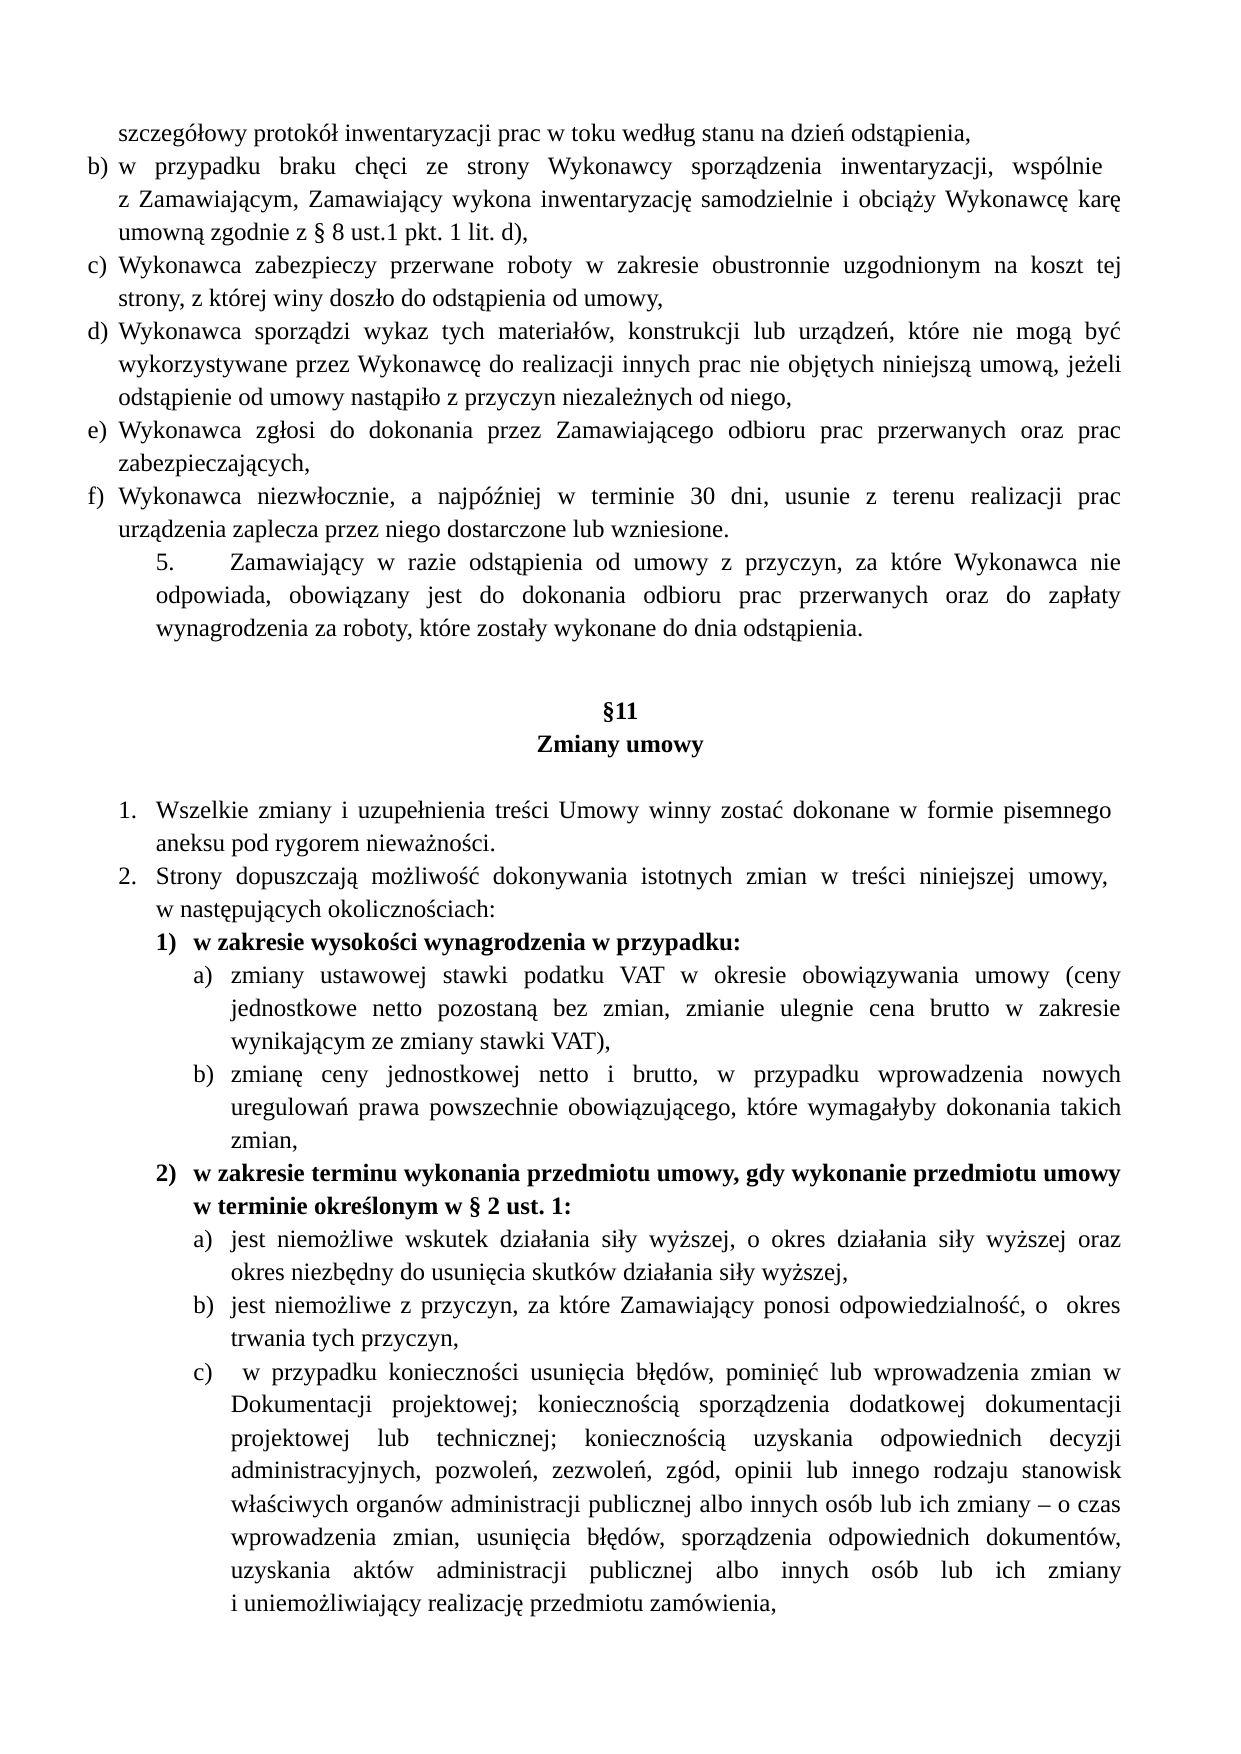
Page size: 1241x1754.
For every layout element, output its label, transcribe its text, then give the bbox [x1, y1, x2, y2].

list jest niemożliwe wskutek działania siły wyższej, o okres działania siły wyższej oraz okres niezbędny do usunięcia skutków działania siły wyższej, [193, 1224, 1122, 1286]
list w przypadku braku chęci ze strony Wykonawcy sporządzenia inwentaryzacji, wspólnie z Zamawiającym, Zamawiający wykona inwentaryzację samodzielnie i obciąży Wykonawcę karę umowną zgodnie z § 8 ust.1 pkt. 1 lit. d), [87, 151, 1122, 246]
list Wszelkie zmiany i uzupełnienia treści Umowy winny zostać dokonane w formie pisemnego aneksu pod rygorem nieważności. [118, 795, 1122, 857]
text Zmiany umowy [118, 729, 1122, 758]
list Wykonawca niezwłocznie, a najpóźniej w terminie 30 dni, usunie z terenu realizacji prac urządzenia zaplecza przez niego dostarczone lub wzniesione. [87, 481, 1122, 543]
list jest niemożliwe z przyczyn, za które Zamawiający ponosi odpowiedzialność, o okres trwania tych przyczyn, [193, 1291, 1122, 1352]
list Wykonawca zabezpieczy przerwane roboty w zakresie obustronnie uzgodnionym na koszt tej strony, z której winy doszło do odstąpienia od umowy, [87, 250, 1122, 312]
list zmiany ustawowej stawki podatku VAT w okresie obowiązywania umowy (ceny jednostkowe netto pozostaną bez zmian, zmianie ulegnie cena brutto w zakresie wynikającym ze zmiany stawki VAT), [193, 960, 1122, 1055]
list Zamawiający w razie odstąpienia od umowy z przyczyn, za które Wykonawca nie odpowiada, obowiązany jest do dokonania odbioru prac przerwanych oraz do zapłaty wynagrodzenia za roboty, które zostały wykonane do dnia odstąpienia. [156, 547, 1122, 642]
list Wykonawca zgłosi do dokonania przez Zamawiającego odbioru prac przerwanych oraz prac zabezpieczających, [87, 415, 1122, 477]
list w przypadku konieczności usunięcia błędów, pominięć lub wprowadzenia zmian w Dokumentacji projektowej; koniecznością sporządzenia dodatkowej dokumentacji projektowej lub technicznej; koniecznością uzyskania odpowiednich decyzji administracyjnych, pozwoleń, zezwoleń, zgód, opinii lub innego rodzaju stanowisk właściwych organów administracji publicznej albo innych osób lub ich zmiany – o czas wprowadzenia zmian, usunięcia błędów, sporządzenia odpowiednich dokumentów, uzyskania aktów administracji publicznej albo innych osób lub ich zmiany i uniemożliwiający realizację przedmiotu zamówienia, [193, 1357, 1122, 1616]
list Strony dopuszczają możliwość dokonywania istotnych zmian w treści niniejszej umowy, w następujących okolicznościach: [118, 861, 1122, 923]
list w zakresie terminu wykonania przedmiotu umowy, gdy wykonanie przedmiotu umowy w terminie określonym w § 2 ust. 1: [156, 1158, 1122, 1220]
list zmianę ceny jednostkowej netto i brutto, w przypadku wprowadzenia nowych uregulowań prawa powszechnie obowiązującego, które wymagałyby dokonania takich zmian, [193, 1059, 1122, 1154]
list w zakresie wysokości wynagrodzenia w przypadku: [156, 927, 1122, 956]
text §11 [118, 696, 1122, 725]
list szczegółowy protokół inwentaryzacji prac w toku według stanu na dzień odstąpienia, [87, 118, 1122, 147]
list Wykonawca sporządzi wykaz tych materiałów, konstrukcji lub urządzeń, które nie mogą być wykorzystywane przez Wykonawcę do realizacji innych prac nie objętych niniejszą umową, jeżeli odstąpienie od umowy nastąpiło z przyczyn niezależnych od niego, [87, 316, 1122, 411]
